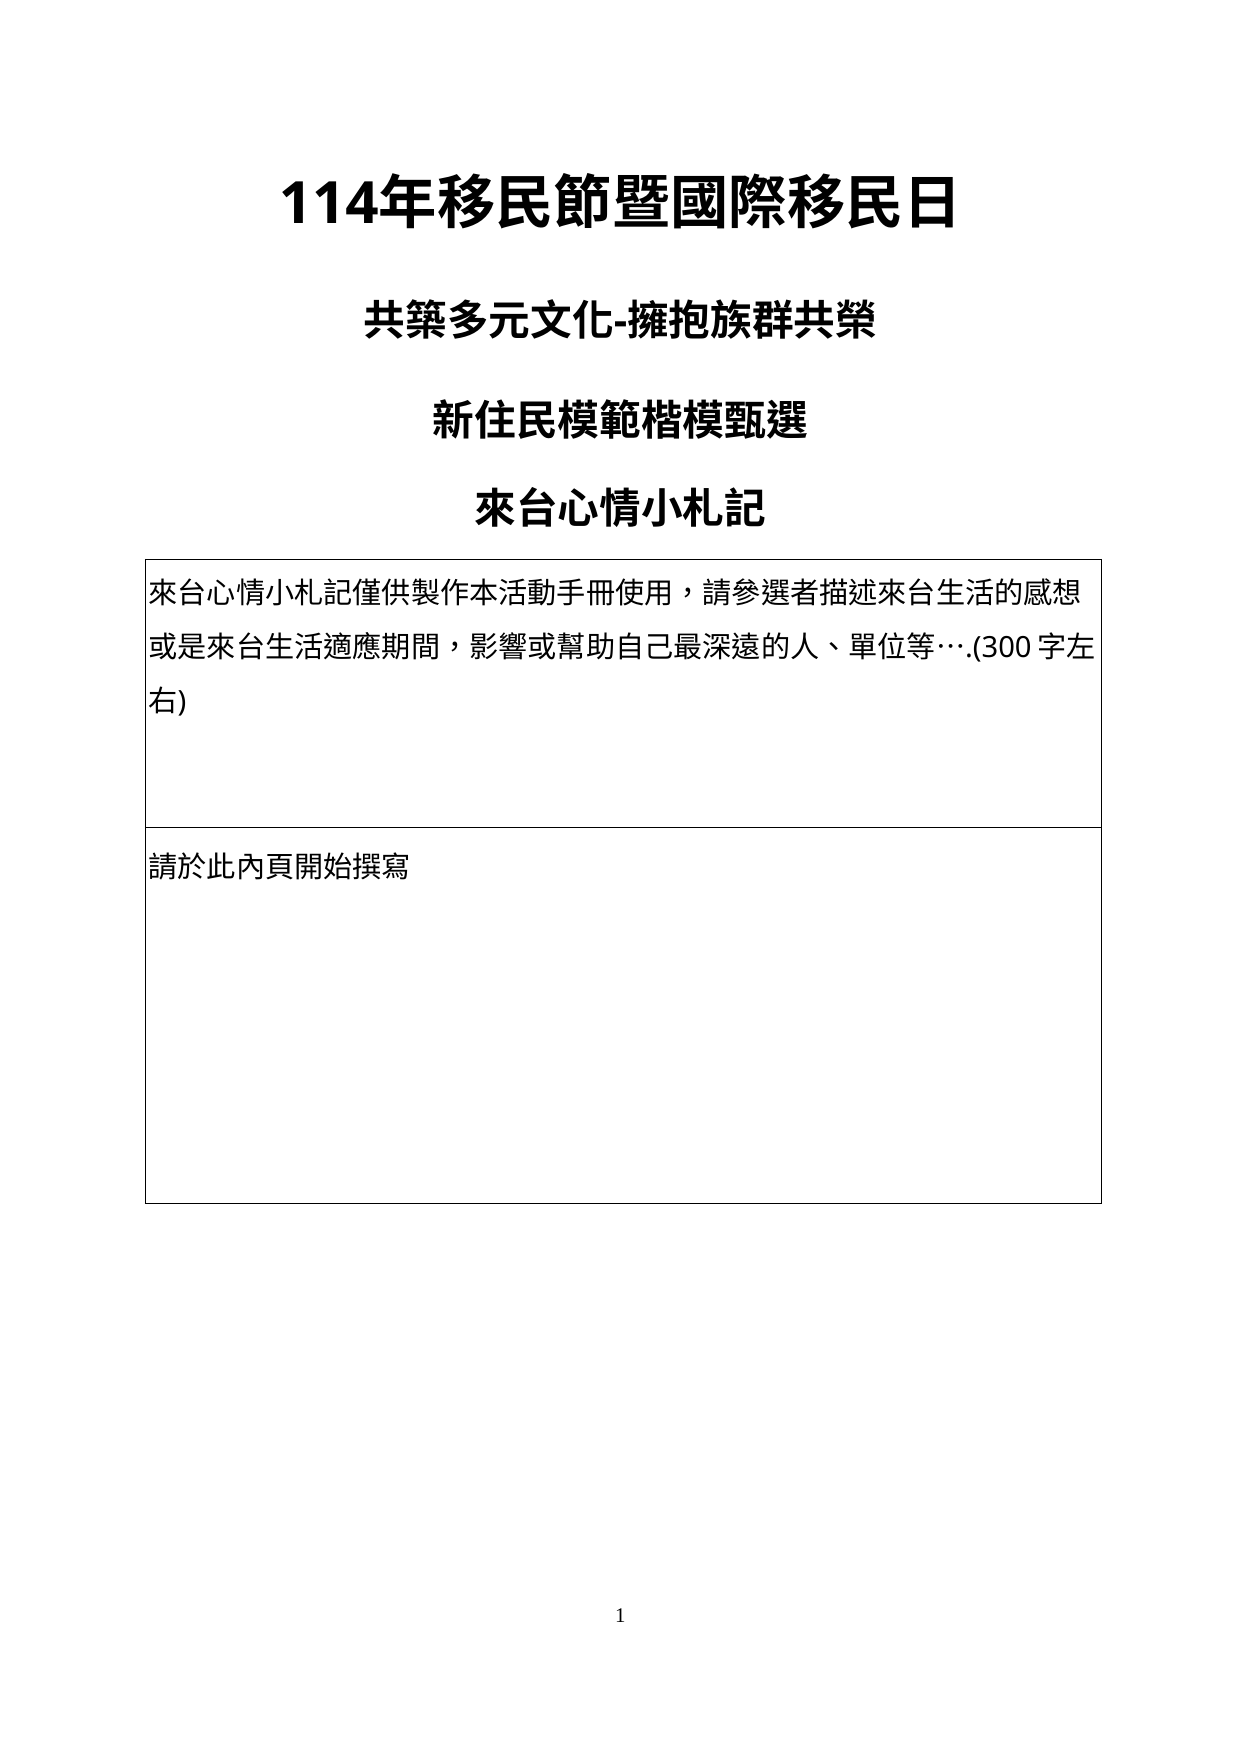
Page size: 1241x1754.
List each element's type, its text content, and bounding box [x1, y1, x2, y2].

table_cell 請於此內頁開始撰寫 [146, 828, 1101, 1203]
subtitle 114年移民節暨國際移民日 [124, 142, 1116, 255]
text 來台心情小札記 [124, 480, 1116, 534]
text 共築多元文化-擁抱族群共榮 [124, 280, 1116, 355]
text 新住民模範楷模甄選 [124, 380, 1116, 455]
table_header 來台心情小札記僅供製作本活動手冊使用，請參選者描述來台生活的感想或是來台生活適應期間，影響或幫助自己最深遠的人、單位等….(300字左右) [146, 560, 1101, 827]
